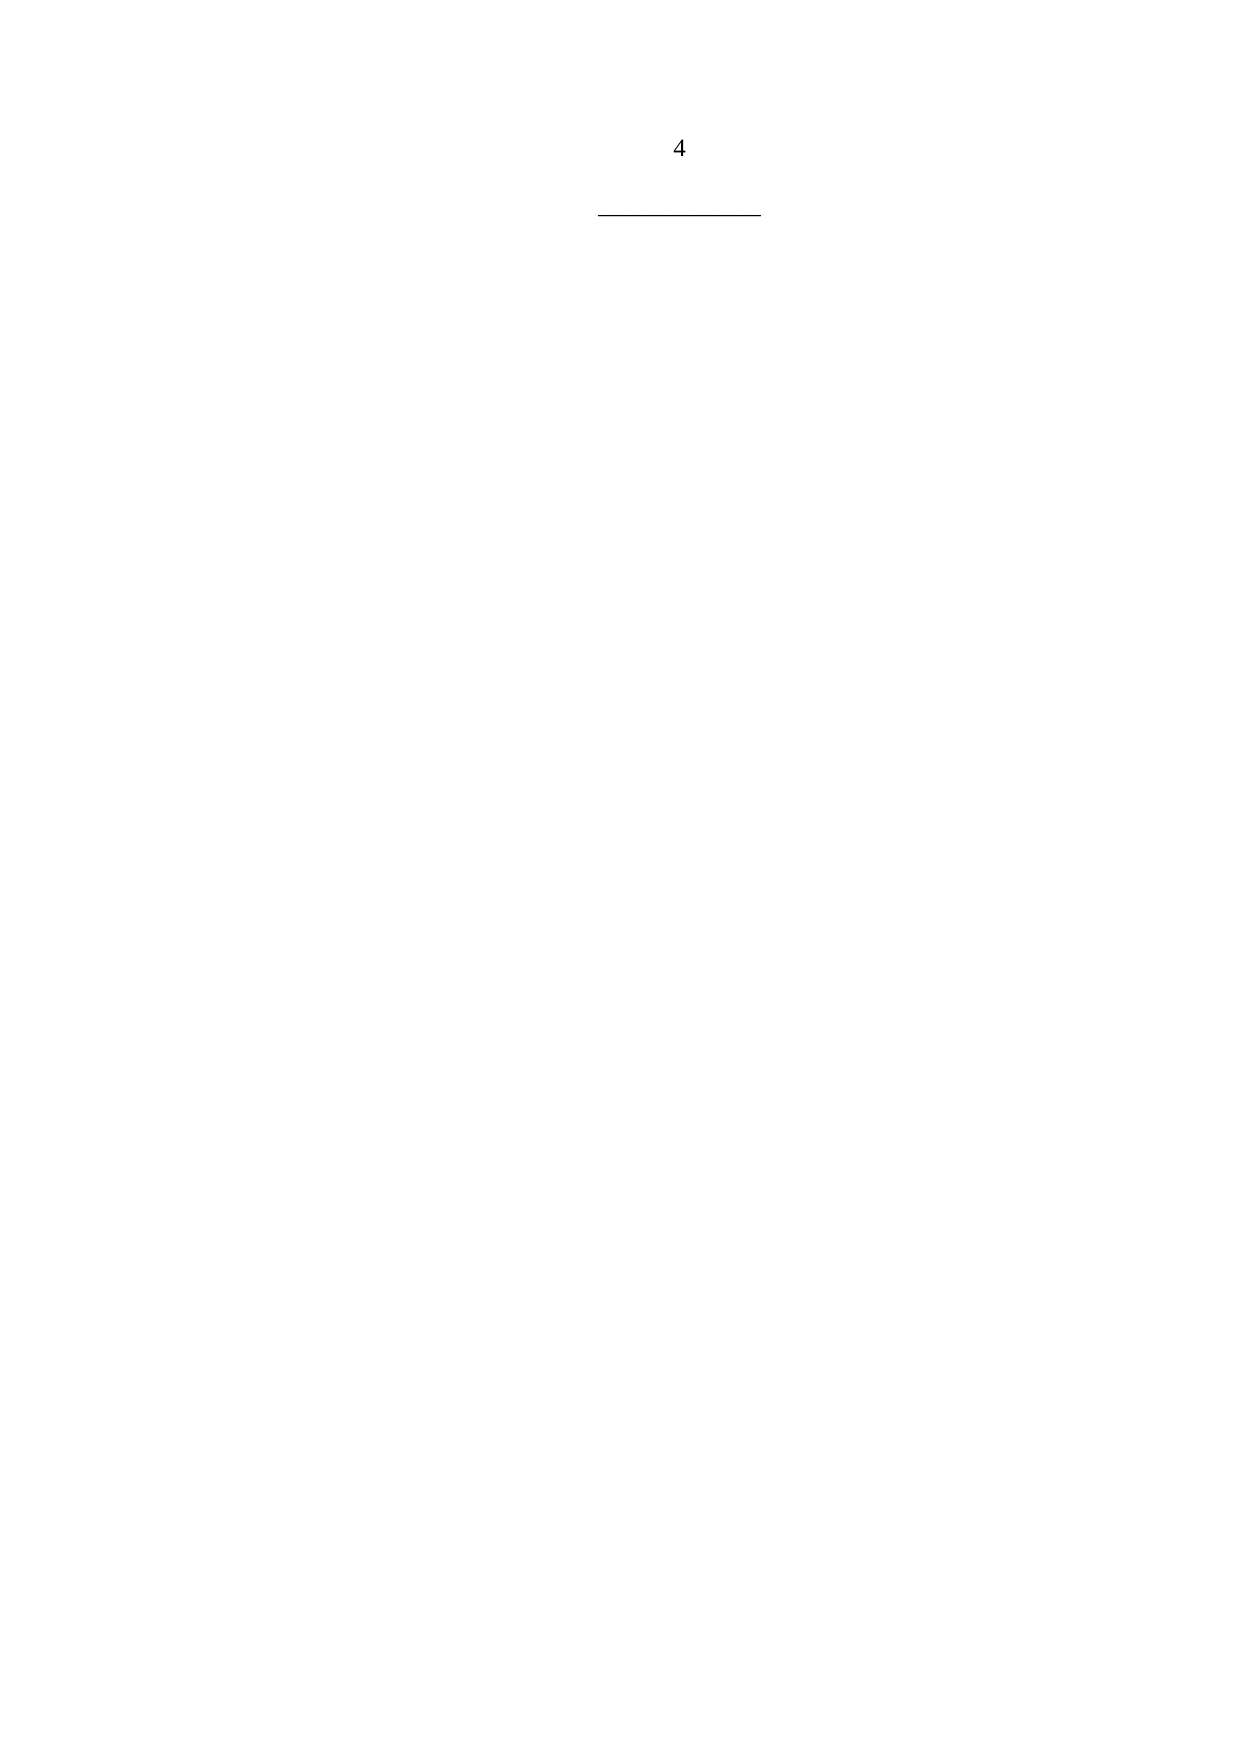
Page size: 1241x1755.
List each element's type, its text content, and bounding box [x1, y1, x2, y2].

text _____________ [177, 190, 1181, 219]
